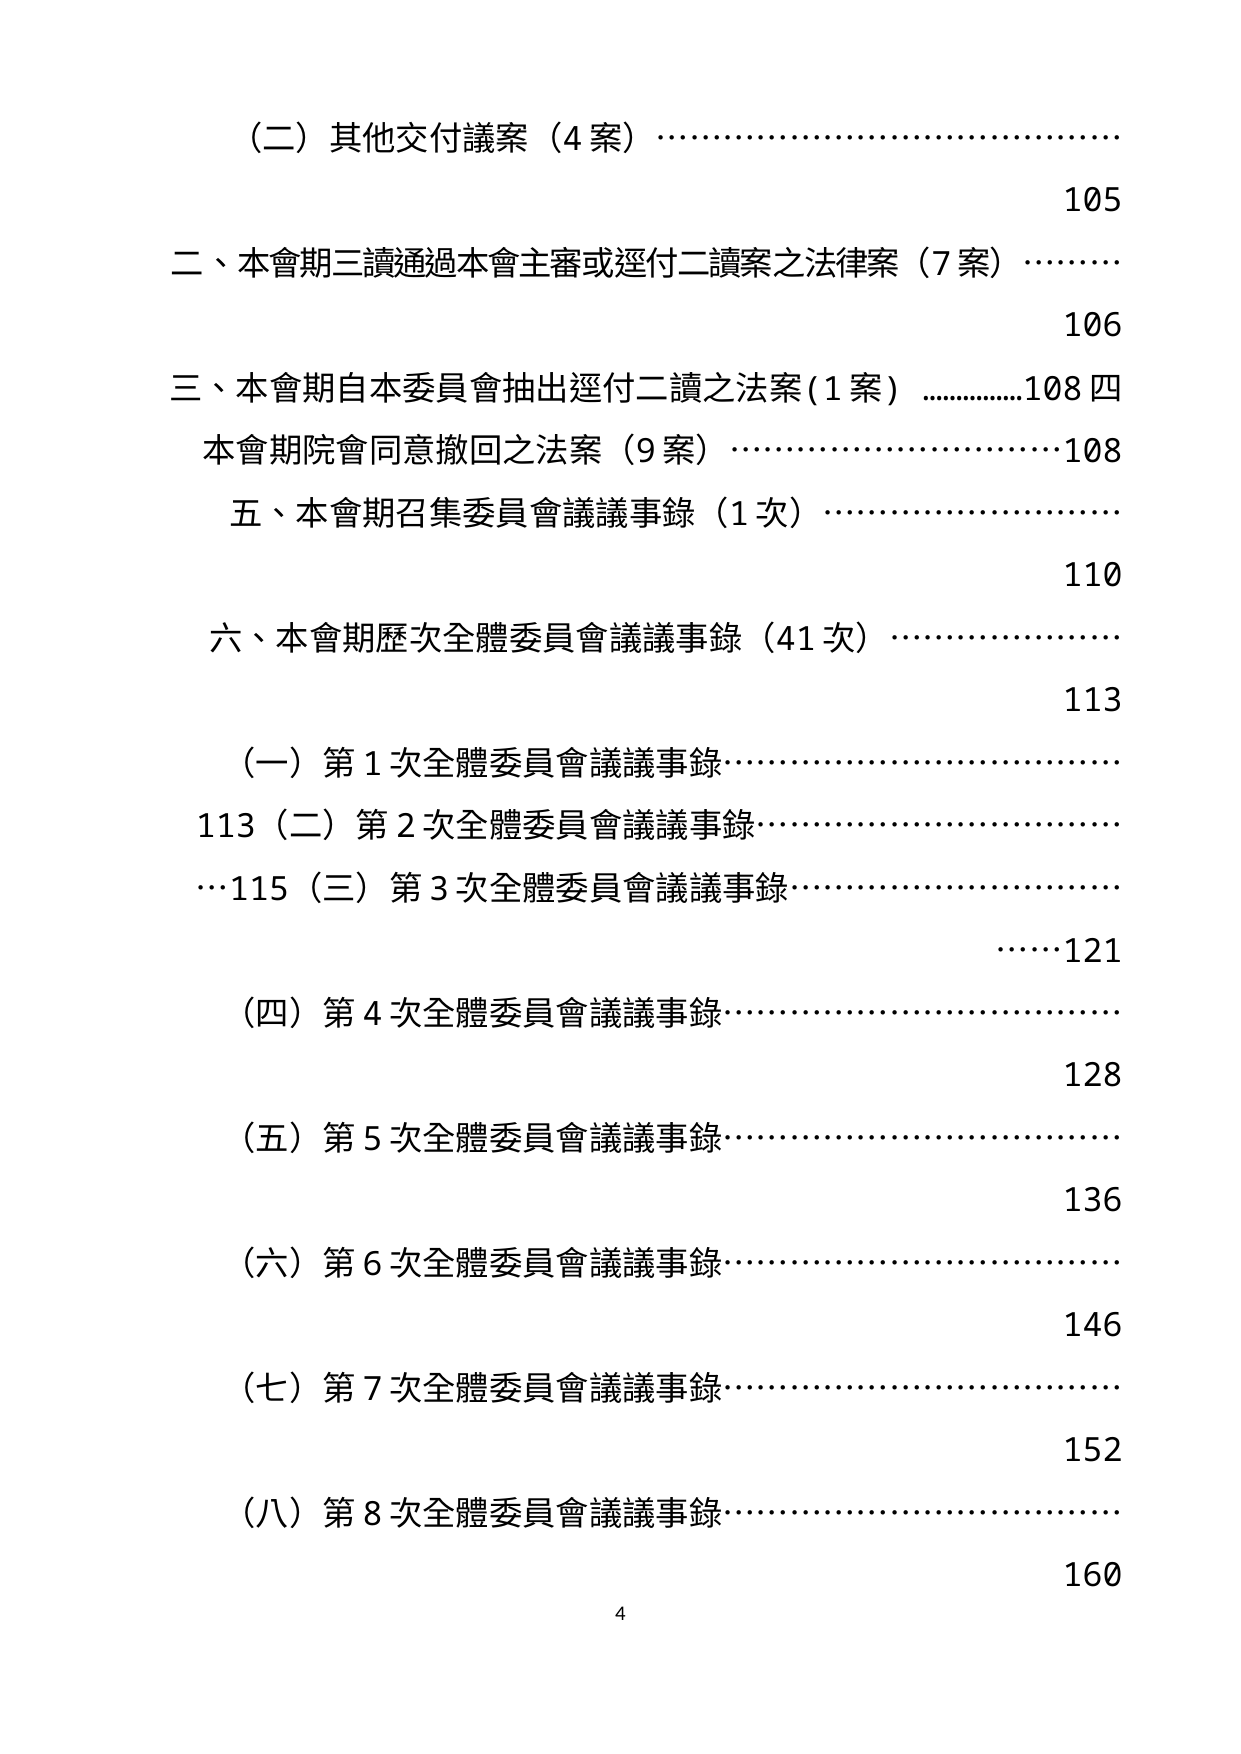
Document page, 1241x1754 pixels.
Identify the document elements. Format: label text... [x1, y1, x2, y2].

text 三、本會期自本委員會抽出逕付二讀之法案(1案) ……………108四、本會期院會同意撤回之法案（9案）…………………………108 [168, 344, 1122, 469]
text （二）其他交付議案（4案）…………………………………… 105 [118, 94, 1122, 219]
text （五）第5次全體委員會議議事錄………………………………136 [168, 1094, 1122, 1219]
text 五、本會期召集委員會議議事錄（1次）……………………… 110 [168, 469, 1122, 594]
text 六、本會期歷次全體委員會議議事錄（41次）…………………113 [168, 594, 1122, 719]
text （七）第7次全體委員會議議事錄………………………………152 [168, 1344, 1122, 1469]
text （八）第8次全體委員會議議事錄………………………………160 [168, 1469, 1122, 1594]
text 二、本會期三讀通過本會主審或逕付二讀案之法律案（7案）……… 106 [168, 219, 1122, 344]
text （四）第4次全體委員會議議事錄………………………………128 [168, 969, 1122, 1094]
text （六）第6次全體委員會議議事錄………………………………146 [168, 1219, 1122, 1344]
text （一）第1次全體委員會議議事錄………………………………113（二）第2次全體委員會議議事錄………………………………115（三）第3次全體委員會議議事錄………………………………121 [168, 719, 1122, 969]
